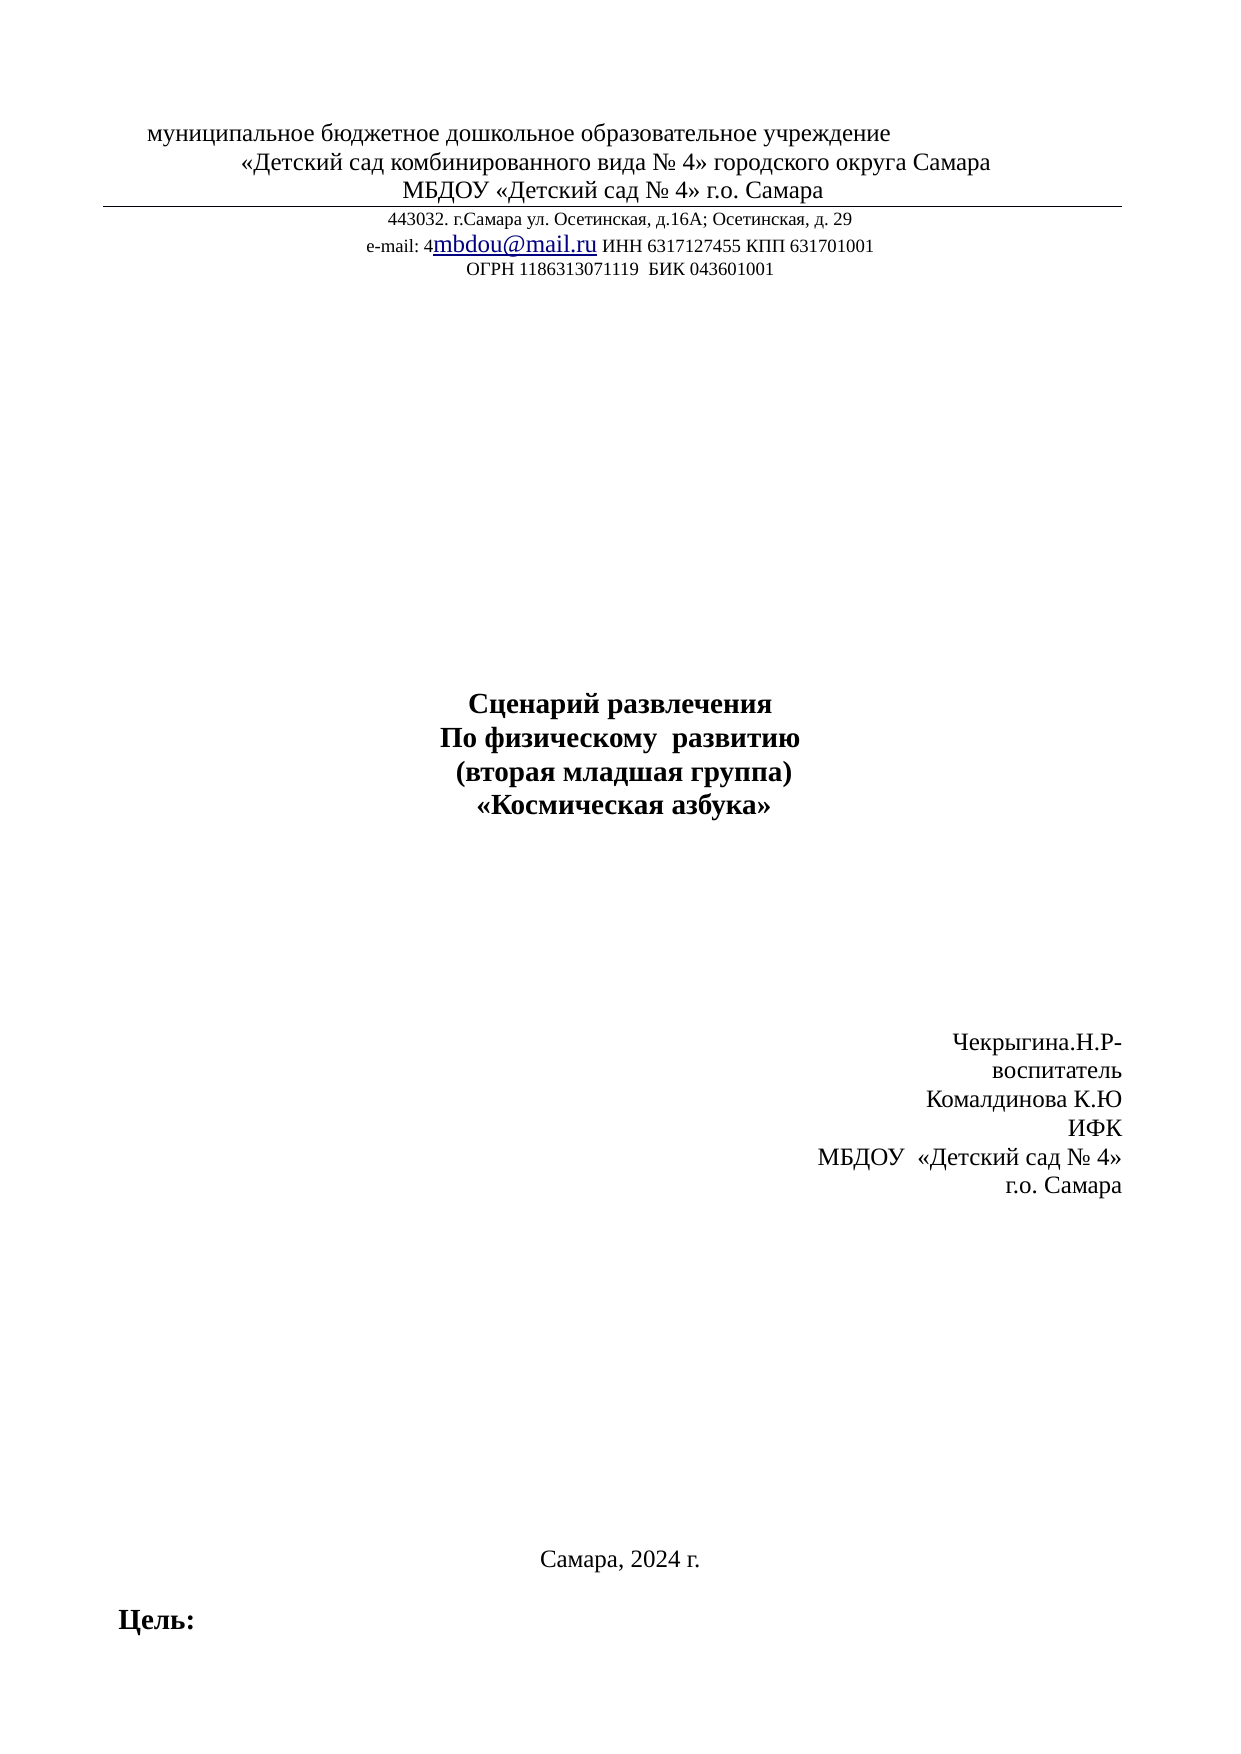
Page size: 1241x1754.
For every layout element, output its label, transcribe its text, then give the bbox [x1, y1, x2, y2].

text ОГРН 1186313071119 БИК 043601001 [118, 258, 1122, 279]
text Сценарий развлечения [118, 687, 1122, 720]
text Комалдинова К.Ю [463, 1084, 1122, 1113]
text «Космическая азбука» [118, 787, 1122, 821]
text e-mail: 4mbdou@mail.ru ИНН 6317127455 КПП 631701001 [118, 229, 1122, 258]
text (вторая младшая группа) [118, 754, 1122, 787]
text 443032. г.Самара ул. Осетинская, д.16А; Осетинская, д. 29 [118, 207, 1122, 229]
text Самара, 2024 г. [118, 1544, 1122, 1573]
text «Детский сад комбинированного вида № 4» городского округа Самара [103, 147, 1122, 176]
text г.о. Самара [463, 1171, 1122, 1199]
text ИФК [463, 1113, 1122, 1142]
text МБДОУ «Детский сад № 4» [118, 1142, 1122, 1171]
text МБДОУ «Детский сад № 4» г.о. Самара [103, 176, 1122, 206]
text По физическому развитию [118, 720, 1122, 754]
text Чекрыгина.Н.Р- воспитатель [463, 1027, 1122, 1084]
text Цель: [118, 1602, 1122, 1635]
text муниципальное бюджетное дошкольное образовательное учреждение [103, 118, 1122, 147]
